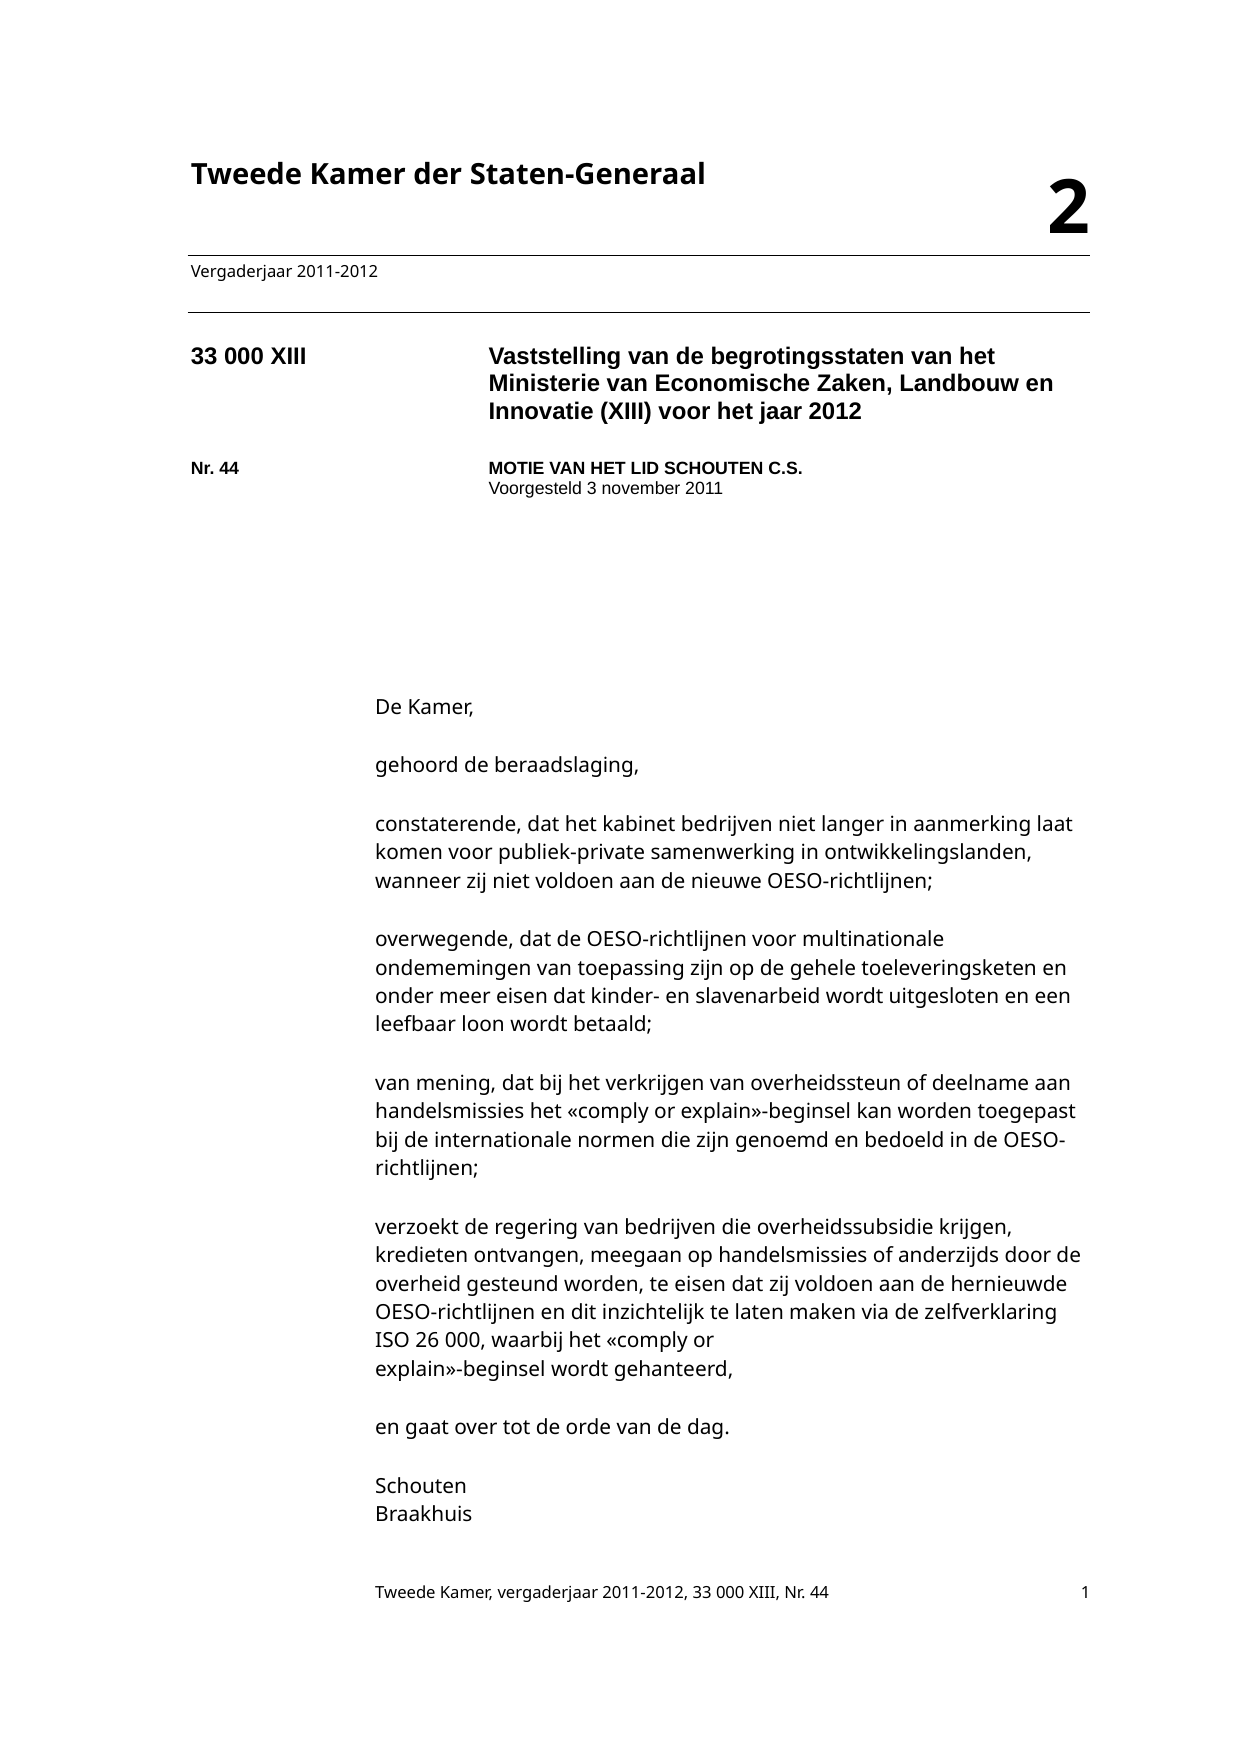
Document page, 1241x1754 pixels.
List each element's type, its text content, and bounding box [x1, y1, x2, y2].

text van mening, dat bij het verkrijgen van overheidssteun of deelname aan handelsmissies het «comply or explain»-beginsel kan worden toegepast bij de internationale normen die zijn genoemd en bedoeld in de OESO-richtlijnen; [375, 1068, 1090, 1182]
table_cell 33 000 XIII [188, 339, 485, 454]
text gehoord de beraadslaging, [375, 751, 1090, 779]
text Braakhuis [375, 1499, 1090, 1528]
table_cell [485, 313, 1090, 339]
table_cell Vaststelling van de begrotingsstaten van het Ministerie van Economische Zaken, Landbouw en Innovatie (XIII) voor het jaar 2012 [485, 339, 1090, 454]
table_cell MOTIE VAN HET LID SCHOUTEN C.S. Voorgesteld 3 november 2011 [485, 455, 1090, 573]
table_cell Nr. 44 [188, 455, 485, 573]
text De Kamer, [375, 692, 1090, 721]
table_cell [485, 256, 1090, 312]
table_cell Vergaderjaar 2011-2012 [188, 256, 485, 312]
text explain»-beginsel wordt gehanteerd, [375, 1354, 1090, 1382]
text overwegende, dat de OESO-richtlijnen voor multinationale ondememingen van toepassing zijn op de gehele toeleveringsketen en onder meer eisen dat kinder- en slavenarbeid wordt uitgesloten en een leefbaar loon wordt betaald; [375, 924, 1090, 1038]
text verzoekt de regering van bedrijven die overheidssubsidie krijgen, kredieten ontvangen, meegaan op handelsmissies of anderzijds door de overheid gesteund worden, te eisen dat zij voldoen aan de hernieuwde OESO-richtlijnen en dit inzichtelijk te laten maken via de zelfverklaring ISO 26 000, waarbij het «comply or [375, 1212, 1090, 1354]
text constaterende, dat het kabinet bedrijven niet langer in aanmerking laat komen voor publiek-private samenwerking in ontwikkelingslanden, wanneer zij niet voldoen aan de nieuwe OESO-richtlijnen; [375, 809, 1090, 894]
text Schouten [375, 1471, 1090, 1499]
text en gaat over tot de orde van de dag. [375, 1412, 1090, 1441]
table_cell [188, 313, 485, 339]
table_header Tweede Kamer der Staten-Generaal [188, 150, 909, 255]
table_header 2 [910, 150, 1090, 255]
